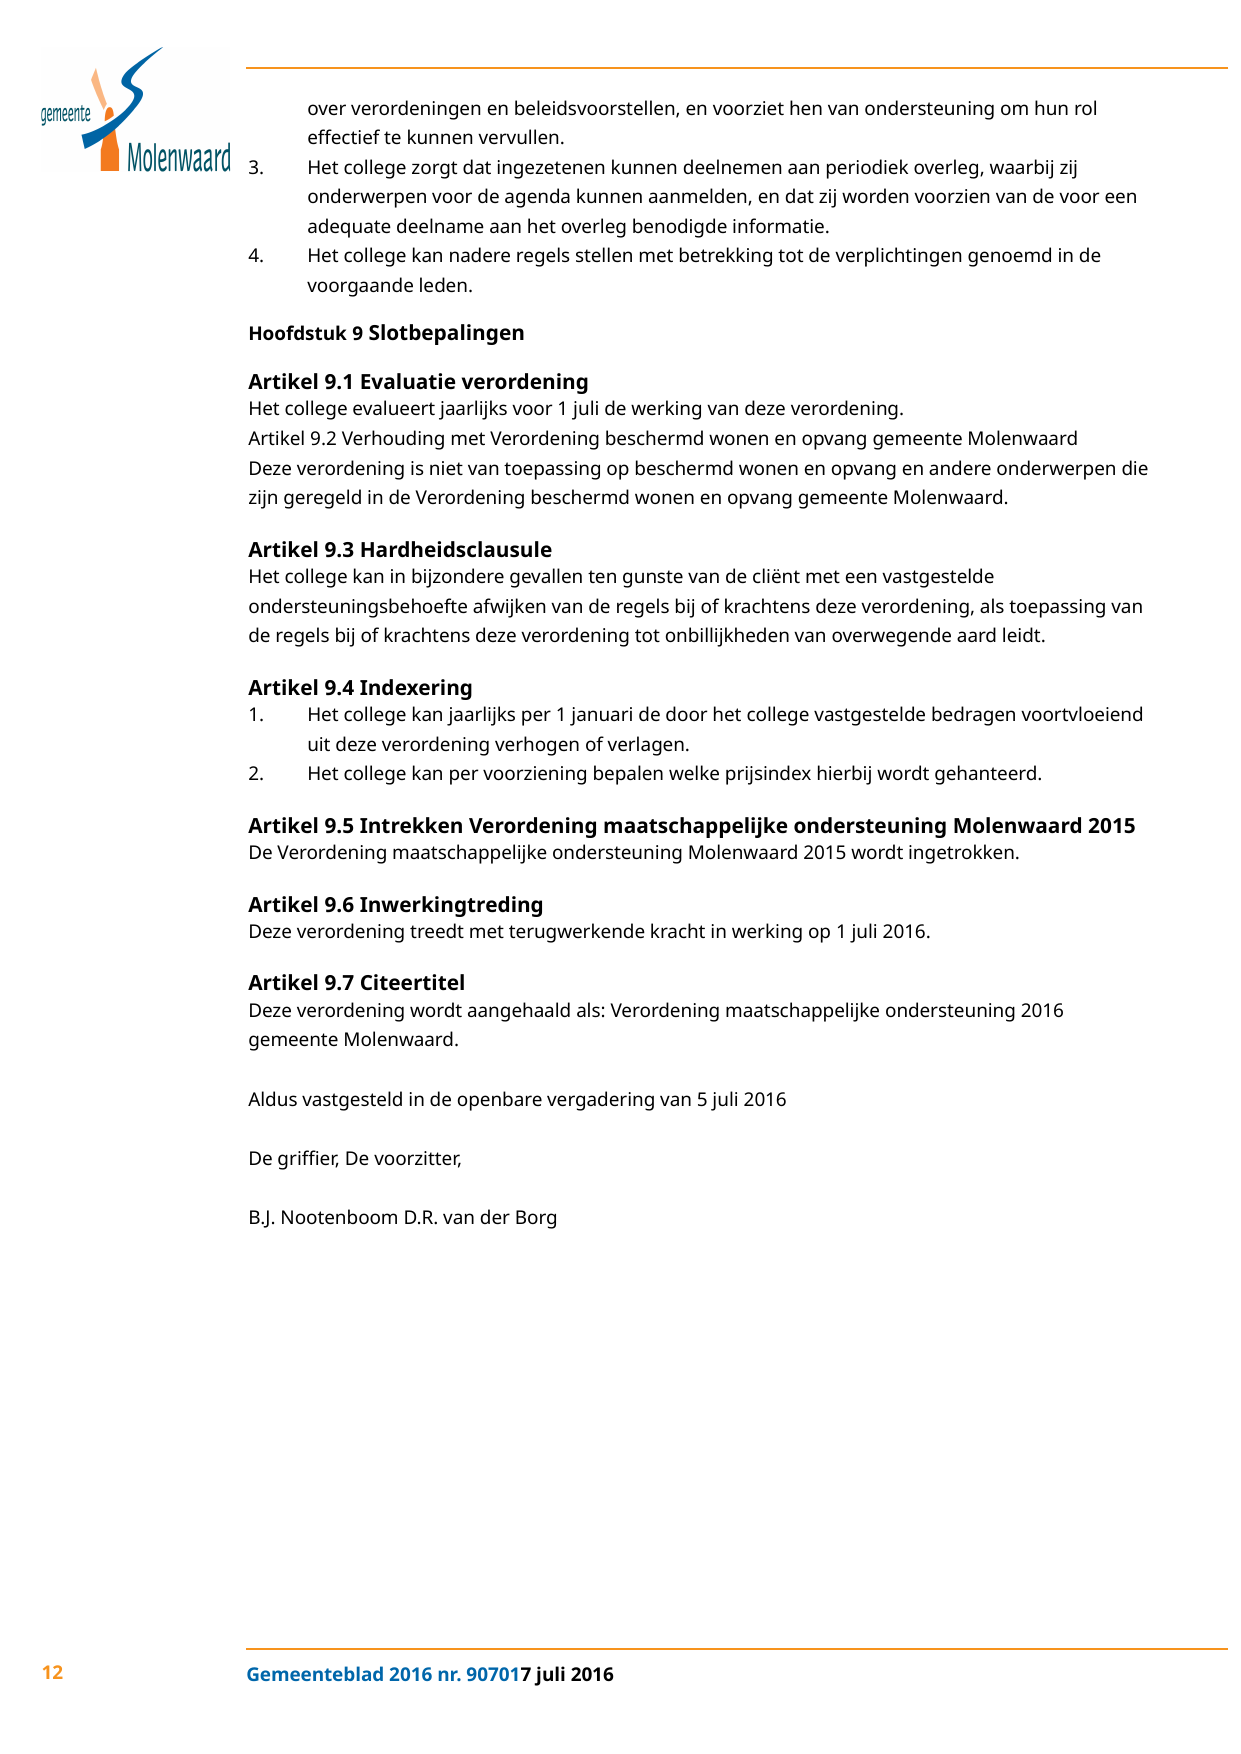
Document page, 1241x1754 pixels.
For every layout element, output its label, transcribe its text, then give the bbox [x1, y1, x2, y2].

text Artikel 9.7 Citeertitel [248, 968, 1152, 997]
text B.J. Nootenboom D.R. van der Borg [248, 1204, 1152, 1230]
text Het college evalueert jaarlijks voor 1 juli de werking van deze verordening. [248, 396, 1152, 421]
list Het college kan nadere regels stellen met betrekking tot de verplichtingen genoemd in de voorgaande leden. [248, 243, 1152, 298]
list over verordeningen en beleidsvoorstellen, en voorziet hen van ondersteuning om hun rol effectief te kunnen vervullen. [248, 95, 1152, 150]
list Het college kan jaarlijks per 1 januari de door het college vastgestelde bedragen voortvloeiend uit deze verordening verhogen of verlagen. [248, 701, 1152, 757]
text Artikel 9.6 Inwerkingtreding [248, 890, 1152, 918]
list Het college zorgt dat ingezetenen kunnen deelnemen aan periodiek overleg, waarbij zij onderwerpen voor de agenda kunnen aanmelden, en dat zij worden voorzien van de voor een adequate deelname aan het overleg benodigde informatie. [248, 154, 1152, 239]
text Hoofdstuk 9 Slotbepalingen [248, 318, 1152, 346]
list Het college kan per voorziening bepalen welke prijsindex hierbij wordt gehanteerd. [248, 760, 1152, 786]
text Artikel 9.2 Verhouding met Verordening beschermd wonen en opvang gemeente Molenwaard [248, 425, 1152, 451]
text De Verordening maatschappelijke ondersteuning Molenwaard 2015 wordt ingetrokken. [248, 839, 1152, 865]
text Het college kan in bijzondere gevallen ten gunste van de cliënt met een vastgestelde ondersteuningsbehoefte afwijken van de regels bij of krachtens deze verordening, als toepassing van de regels bij of krachtens deze verordening tot onbillijkheden van overwegende aard leidt. [248, 563, 1152, 648]
text Deze verordening treedt met terugwerkende kracht in werking op 1 juli 2016. [248, 918, 1152, 944]
text Artikel 9.3 Hardheidsclausule [248, 535, 1152, 563]
text Artikel 9.5 Intrekken Verordening maatschappelijke ondersteuning Molenwaard 2015 [248, 811, 1152, 839]
text Artikel 9.4 Indexering [248, 673, 1152, 701]
text Deze verordening is niet van toepassing op beschermd wonen en opvang en andere onderwerpen die zijn geregeld in de Verordening beschermd wonen en opvang gemeente Molenwaard. [248, 455, 1152, 510]
text Deze verordening wordt aangehaald als: Verordening maatschappelijke ondersteuning 2016 gemeente Molenwaard. [248, 997, 1152, 1052]
picture [41, 47, 231, 172]
text Aldus vastgesteld in de openbare vergadering van 5 juli 2016 [248, 1086, 1152, 1111]
text Artikel 9.1 Evaluatie verordening [248, 367, 1152, 396]
text De griffier, De voorzitter, [248, 1145, 1152, 1171]
